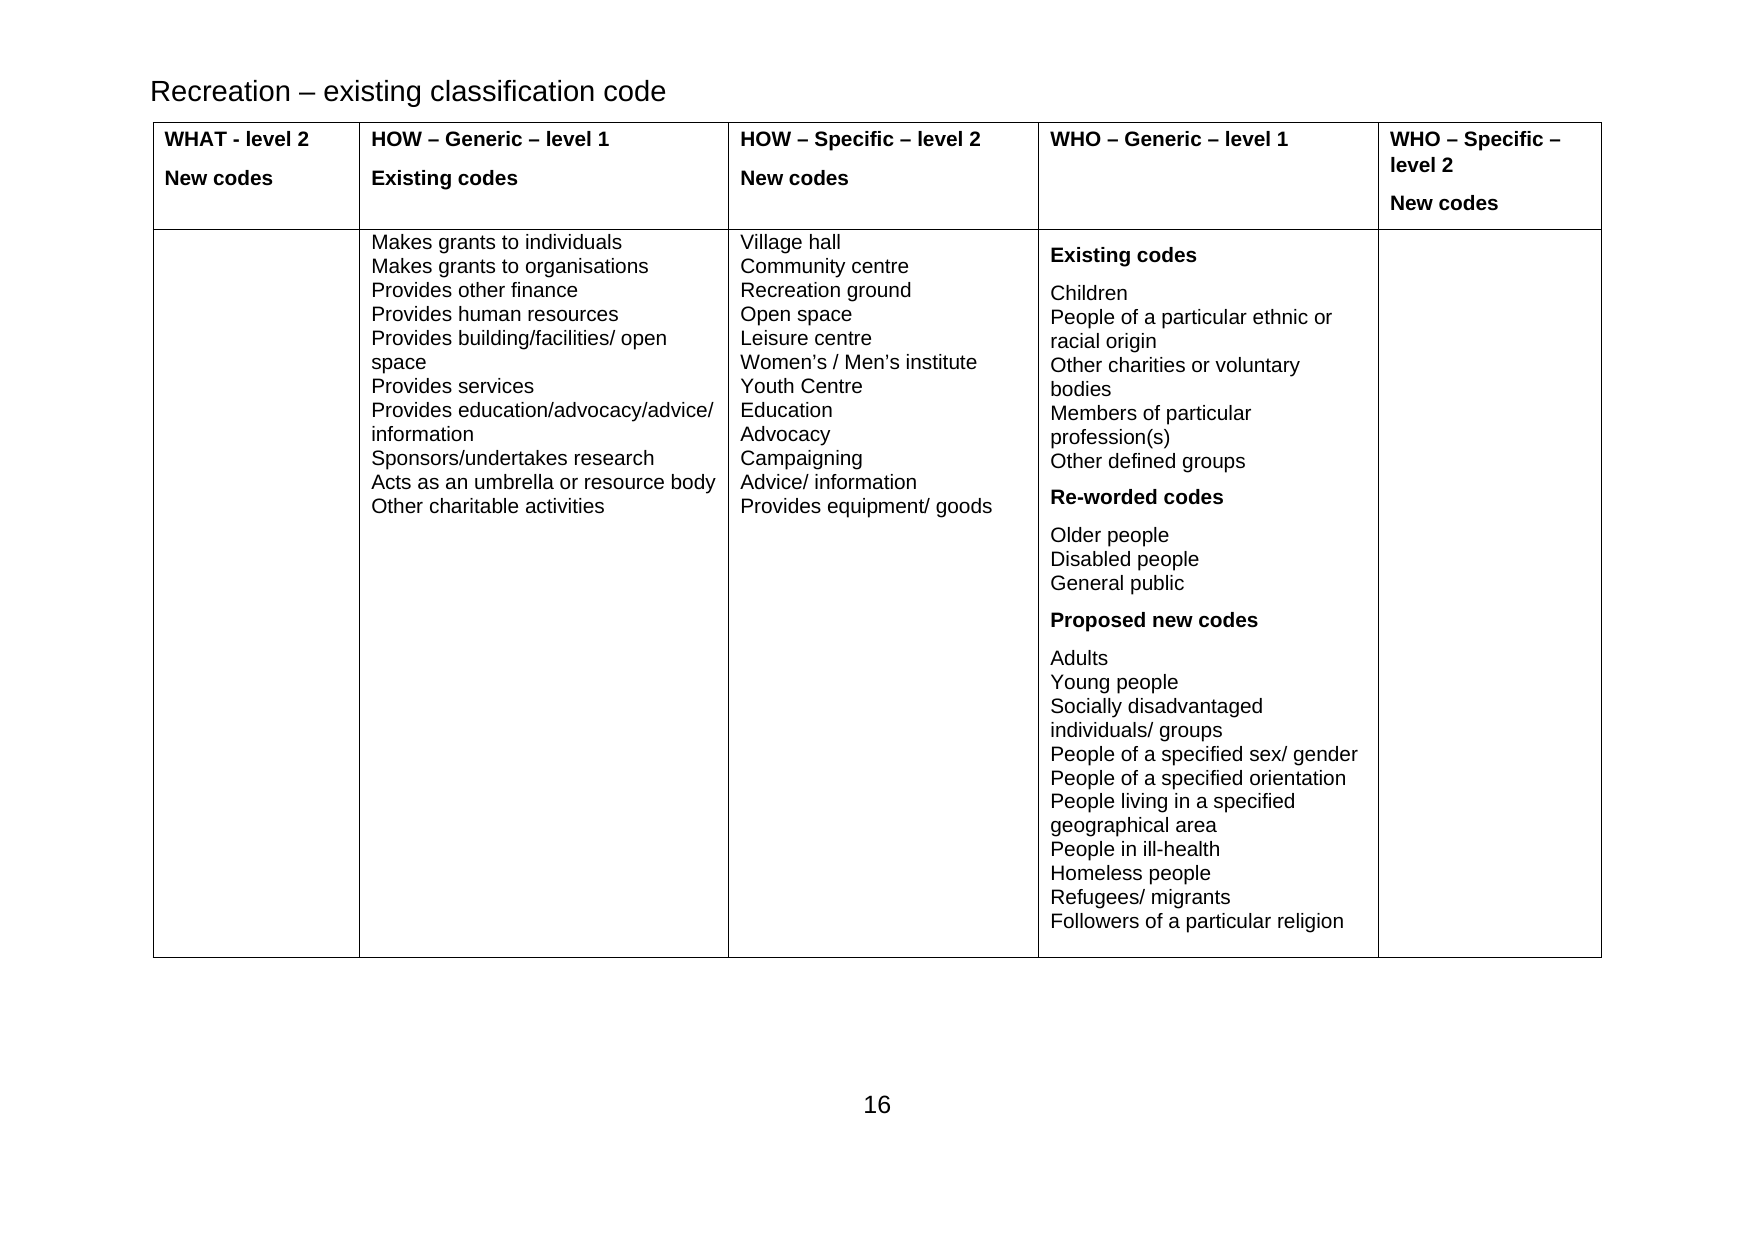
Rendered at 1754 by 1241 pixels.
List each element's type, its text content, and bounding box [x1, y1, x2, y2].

table_cell Existing codes Children People of a particular ethnic or racial origin Other charities or voluntary bodies Members of particular profession(s) Other defined groups Re-worded codes Older people Disabled people General public Proposed new codes Adults Young people Socially disadvantaged individuals/ groups People of a specified sex/ gender People of a specified orientation People living in a specified geographical area People in ill-health Homeless people Refugees/ migrants Followers of a particular religion [1039, 230, 1378, 957]
table_header WHO – Generic – level 1 [1039, 123, 1378, 229]
table_cell [1379, 230, 1601, 957]
table_cell Makes grants to individuals Makes grants to organisations Provides other finance Provides human resources Provides building/facilities/ open space Provides services Provides education/advocacy/advice/ information Sponsors/undertakes research Acts as an umbrella or resource body Other charitable activities [360, 230, 728, 957]
table_cell [154, 230, 359, 957]
table_header HOW – Generic – level 1 Existing codes [360, 123, 728, 229]
table_header WHO – Specific – level 2 New codes [1379, 123, 1601, 229]
subtitle Recreation – existing classification code [150, 74, 1604, 107]
table_cell Village hall Community centre Recreation ground Open space Leisure centre Women’s / Men’s institute Youth Centre Education Advocacy Campaigning Advice/ information Provides equipment/ goods [729, 230, 1038, 957]
table_header HOW – Specific – level 2 New codes [729, 123, 1038, 229]
table_header WHAT - level 2 New codes [154, 123, 359, 229]
